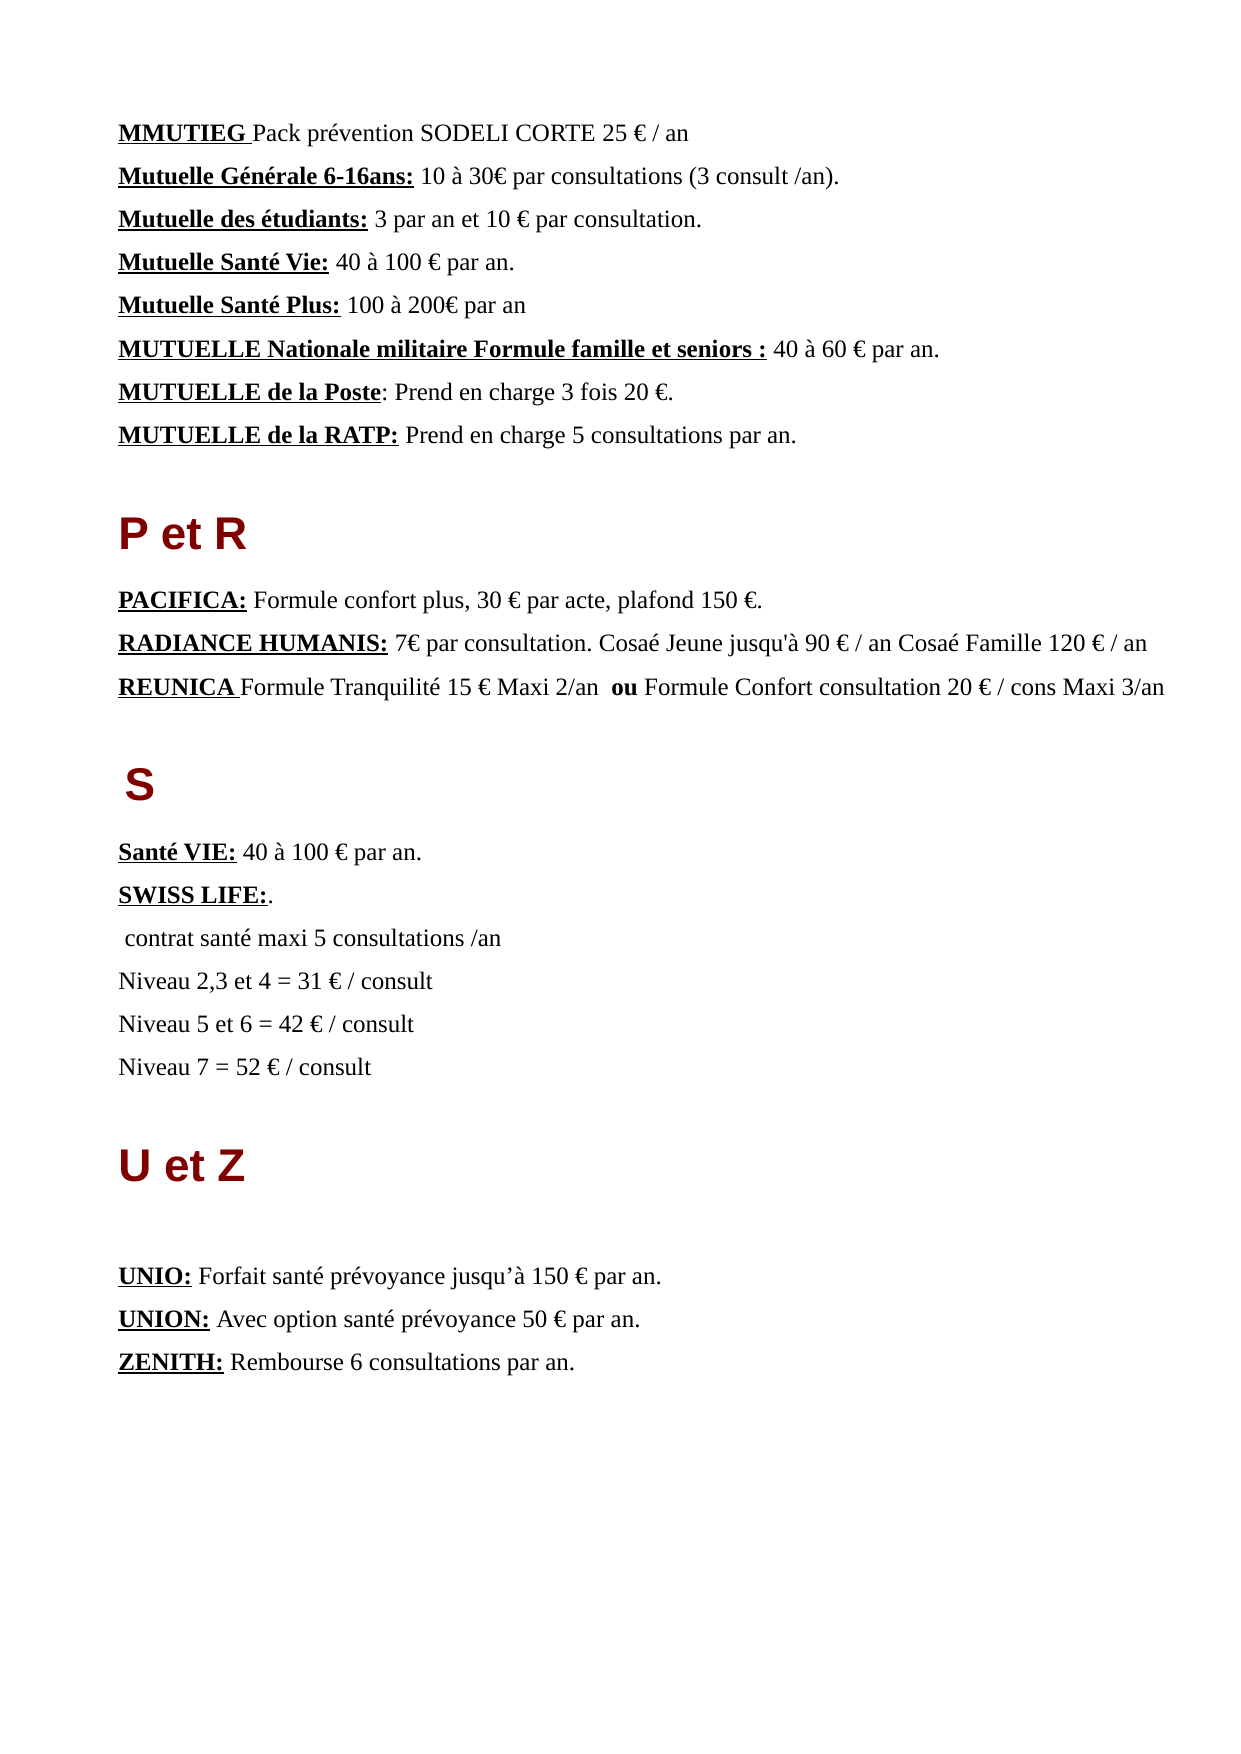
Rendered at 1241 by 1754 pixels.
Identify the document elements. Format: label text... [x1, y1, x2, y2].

text SWISS LIFE:. [118, 880, 1168, 909]
text REUNICA Formule Tranquilité 15 € Maxi 2/an ou Formule Confort consultation 20 € / cons Maxi 3/an [118, 672, 1168, 700]
text Niveau 2,3 et 4 = 31 € / consult [118, 966, 1168, 995]
text Mutuelle des étudiants: 3 par an et 10 € par consultation. [118, 204, 1168, 233]
text RADIANCE HUMANIS: 7€ par consultation. Cosaé Jeune jusqu'à 90 € / an Cosaé Famille 120 € / an [118, 628, 1168, 657]
text MMUTIEG Pack prévention SODELI CORTE 25 € / an [118, 118, 1168, 147]
text UNIO: Forfait santé prévoyance jusqu’à 150 € par an. [118, 1261, 1168, 1290]
text PACIFICA: Formule confort plus, 30 € par acte, plafond 150 €. [118, 585, 1168, 614]
text S [118, 758, 1168, 811]
text Mutuelle Santé Vie: 40 à 100 € par an. [118, 247, 1168, 276]
text Mutuelle Générale 6-16ans: 10 à 30€ par consultations (3 consult /an). [118, 161, 1168, 190]
text P et R [118, 506, 1168, 559]
text MUTUELLE de la Poste: Prend en charge 3 fois 20 €. [118, 377, 1168, 406]
text MUTUELLE Nationale militaire Formule famille et seniors : 40 à 60 € par an. [118, 334, 1168, 362]
text Niveau 5 et 6 = 42 € / consult [118, 1009, 1168, 1038]
text contrat santé maxi 5 consultations /an [118, 923, 1168, 952]
text Mutuelle Santé Plus: 100 à 200€ par an [118, 291, 1168, 319]
text Niveau 7 = 52 € / consult [118, 1052, 1168, 1081]
text Santé VIE: 40 à 100 € par an. [118, 837, 1168, 866]
text ZENITH: Rembourse 6 consultations par an. [118, 1347, 1168, 1376]
text U et Z [118, 1139, 1168, 1191]
text UNION: Avec option santé prévoyance 50 € par an. [118, 1304, 1168, 1333]
text MUTUELLE de la RATP: Prend en charge 5 consultations par an. [118, 420, 1168, 449]
